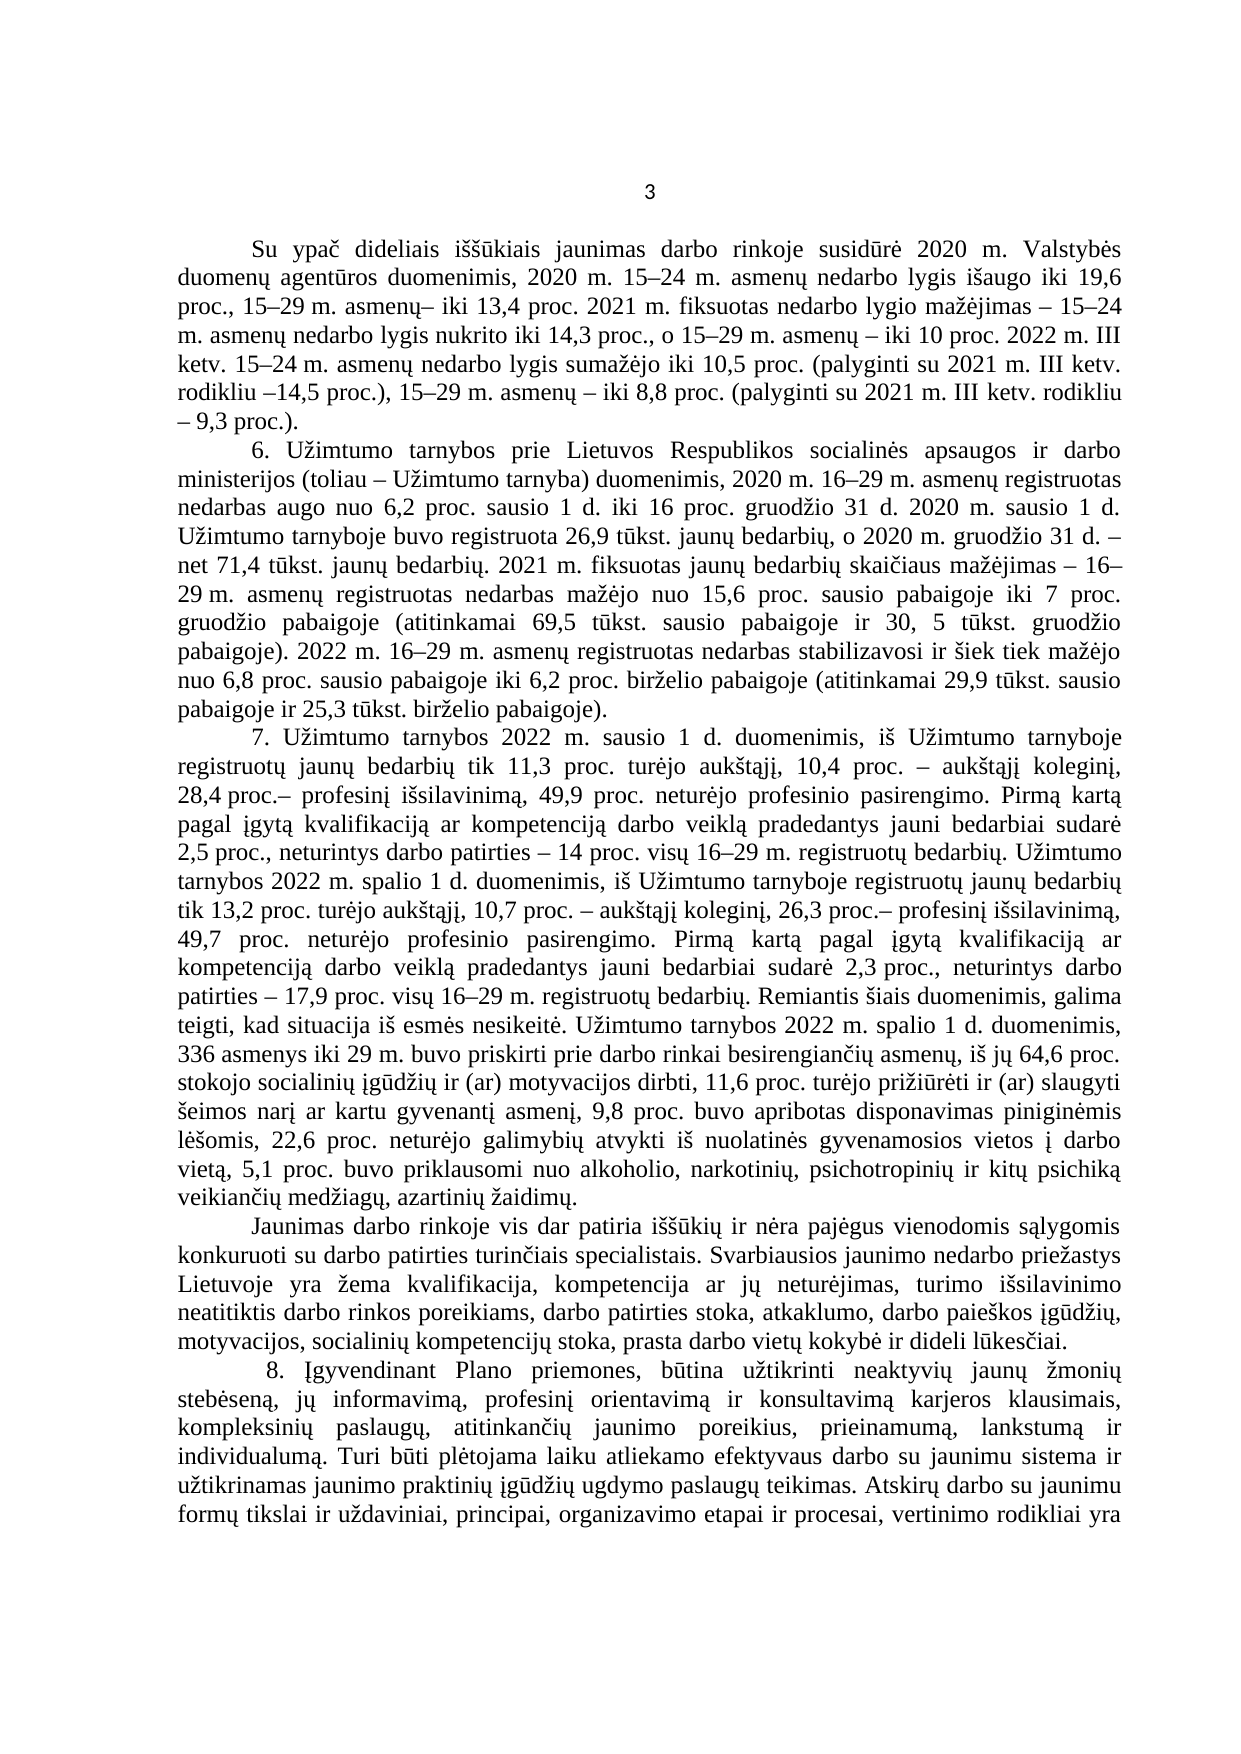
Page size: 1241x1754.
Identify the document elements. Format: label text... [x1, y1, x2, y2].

text 8. Įgyvendinant Plano priemones, būtina užtikrinti neaktyvių jaunų žmonių stebėseną, jų informavimą, profesinį orientavimą ir konsultavimą karjeros klausimais, kompleksinių paslaugų, atitinkančių jaunimo poreikius, prieinamumą, lankstumą ir individualumą. Turi būti plėtojama laiku atliekamo efektyvaus darbo su jaunimu sistema ir užtikrinamas jaunimo praktinių įgūdžių ugdymo paslaugų teikimas. Atskirų darbo su jaunimu formų tikslai ir uždaviniai, principai, organizavimo etapai ir procesai, vertinimo rodikliai yra [177, 1355, 1122, 1527]
text 7. Užimtumo tarnybos 2022 m. sausio 1 d. duomenimis, iš Užimtumo tarnyboje registruotų jaunų bedarbių tik 11,3 proc. turėjo aukštąjį, 10,4 proc. – aukštąjį koleginį, 28,4 proc.– profesinį išsilavinimą, 49,9 proc. neturėjo profesinio pasirengimo. Pirmą kartą pagal įgytą kvalifikaciją ar kompetenciją darbo veiklą pradedantys jauni bedarbiai sudarė 2,5 proc., neturintys darbo patirties – 14 proc. visų 16–29 m. registruotų bedarbių. Užimtumo tarnybos 2022 m. spalio 1 d. duomenimis, iš Užimtumo tarnyboje registruotų jaunų bedarbių tik 13,2 proc. turėjo aukštąjį, 10,7 proc. – aukštąjį koleginį, 26,3 proc.– profesinį išsilavinimą, 49,7 proc. neturėjo profesinio pasirengimo. Pirmą kartą pagal įgytą kvalifikaciją ar kompetenciją darbo veiklą pradedantys jauni bedarbiai sudarė 2,3 proc., neturintys darbo patirties – 17,9 proc. visų 16–29 m. registruotų bedarbių. Remiantis šiais duomenimis, galima teigti, kad situacija iš esmės nesikeitė. Užimtumo tarnybos 2022 m. spalio 1 d. duomenimis, 336 asmenys iki 29 m. buvo priskirti prie darbo rinkai besirengiančių asmenų, iš jų 64,6 proc. stokojo socialinių įgūdžių ir (ar) motyvacijos dirbti, 11,6 proc. turėjo prižiūrėti ir (ar) slaugyti šeimos narį ar kartu gyvenantį asmenį, 9,8 proc. buvo apribotas disponavimas piniginėmis lėšomis, 22,6 proc. neturėjo galimybių atvykti iš nuolatinės gyvenamosios vietos į darbo vietą, 5,1 proc. buvo priklausomi nuo alkoholio, narkotinių, psichotropinių ir kitų psichiką veikiančių medžiagų, azartinių žaidimų. [177, 722, 1122, 1211]
text Su ypač dideliais iššūkiais jaunimas darbo rinkoje susidūrė 2020 m. Valstybės duomenų agentūros duomenimis, 2020 m. 15–24 m. asmenų nedarbo lygis išaugo iki 19,6 proc., 15–29 m. asmenų– iki 13,4 proc. 2021 m. fiksuotas nedarbo lygio mažėjimas – 15–24 m. asmenų nedarbo lygis nukrito iki 14,3 proc., o 15–29 m. asmenų – iki 10 proc. 2022 m. III ketv. 15–24 m. asmenų nedarbo lygis sumažėjo iki 10,5 proc. (palyginti su 2021 m. III ketv. rodikliu –14,5 proc.), 15–29 m. asmenų – iki 8,8 proc. (palyginti su 2021 m. III ketv. rodikliu – 9,3 proc.). [177, 234, 1122, 435]
text Jaunimas darbo rinkoje vis dar patiria iššūkių ir nėra pajėgus vienodomis sąlygomis konkuruoti su darbo patirties turinčiais specialistais. Svarbiausios jaunimo nedarbo priežastys Lietuvoje yra žema kvalifikacija, kompetencija ar jų neturėjimas, turimo išsilavinimo neatitiktis darbo rinkos poreikiams, darbo patirties stoka, atkaklumo, darbo paieškos įgūdžių, motyvacijos, socialinių kompetencijų stoka, prasta darbo vietų kokybė ir dideli lūkesčiai. [177, 1211, 1122, 1355]
text 6. Užimtumo tarnybos prie Lietuvos Respublikos socialinės apsaugos ir darbo ministerijos (toliau – Užimtumo tarnyba) duomenimis, 2020 m. 16–29 m. asmenų registruotas nedarbas augo nuo 6,2 proc. sausio 1 d. iki 16 proc. gruodžio 31 d. 2020 m. sausio 1 d. Užimtumo tarnyboje buvo registruota 26,9 tūkst. jaunų bedarbių, o 2020 m. gruodžio 31 d. – net 71,4 tūkst. jaunų bedarbių. 2021 m. fiksuotas jaunų bedarbių skaičiaus mažėjimas – 16–29 m. asmenų registruotas nedarbas mažėjo nuo 15,6 proc. sausio pabaigoje iki 7 proc. gruodžio pabaigoje (atitinkamai 69,5 tūkst. sausio pabaigoje ir 30, 5 tūkst. gruodžio pabaigoje). 2022 m. 16–29 m. asmenų registruotas nedarbas stabilizavosi ir šiek tiek mažėjo nuo 6,8 proc. sausio pabaigoje iki 6,2 proc. birželio pabaigoje (atitinkamai 29,9 tūkst. sausio pabaigoje ir 25,3 tūkst. birželio pabaigoje). [177, 435, 1122, 722]
